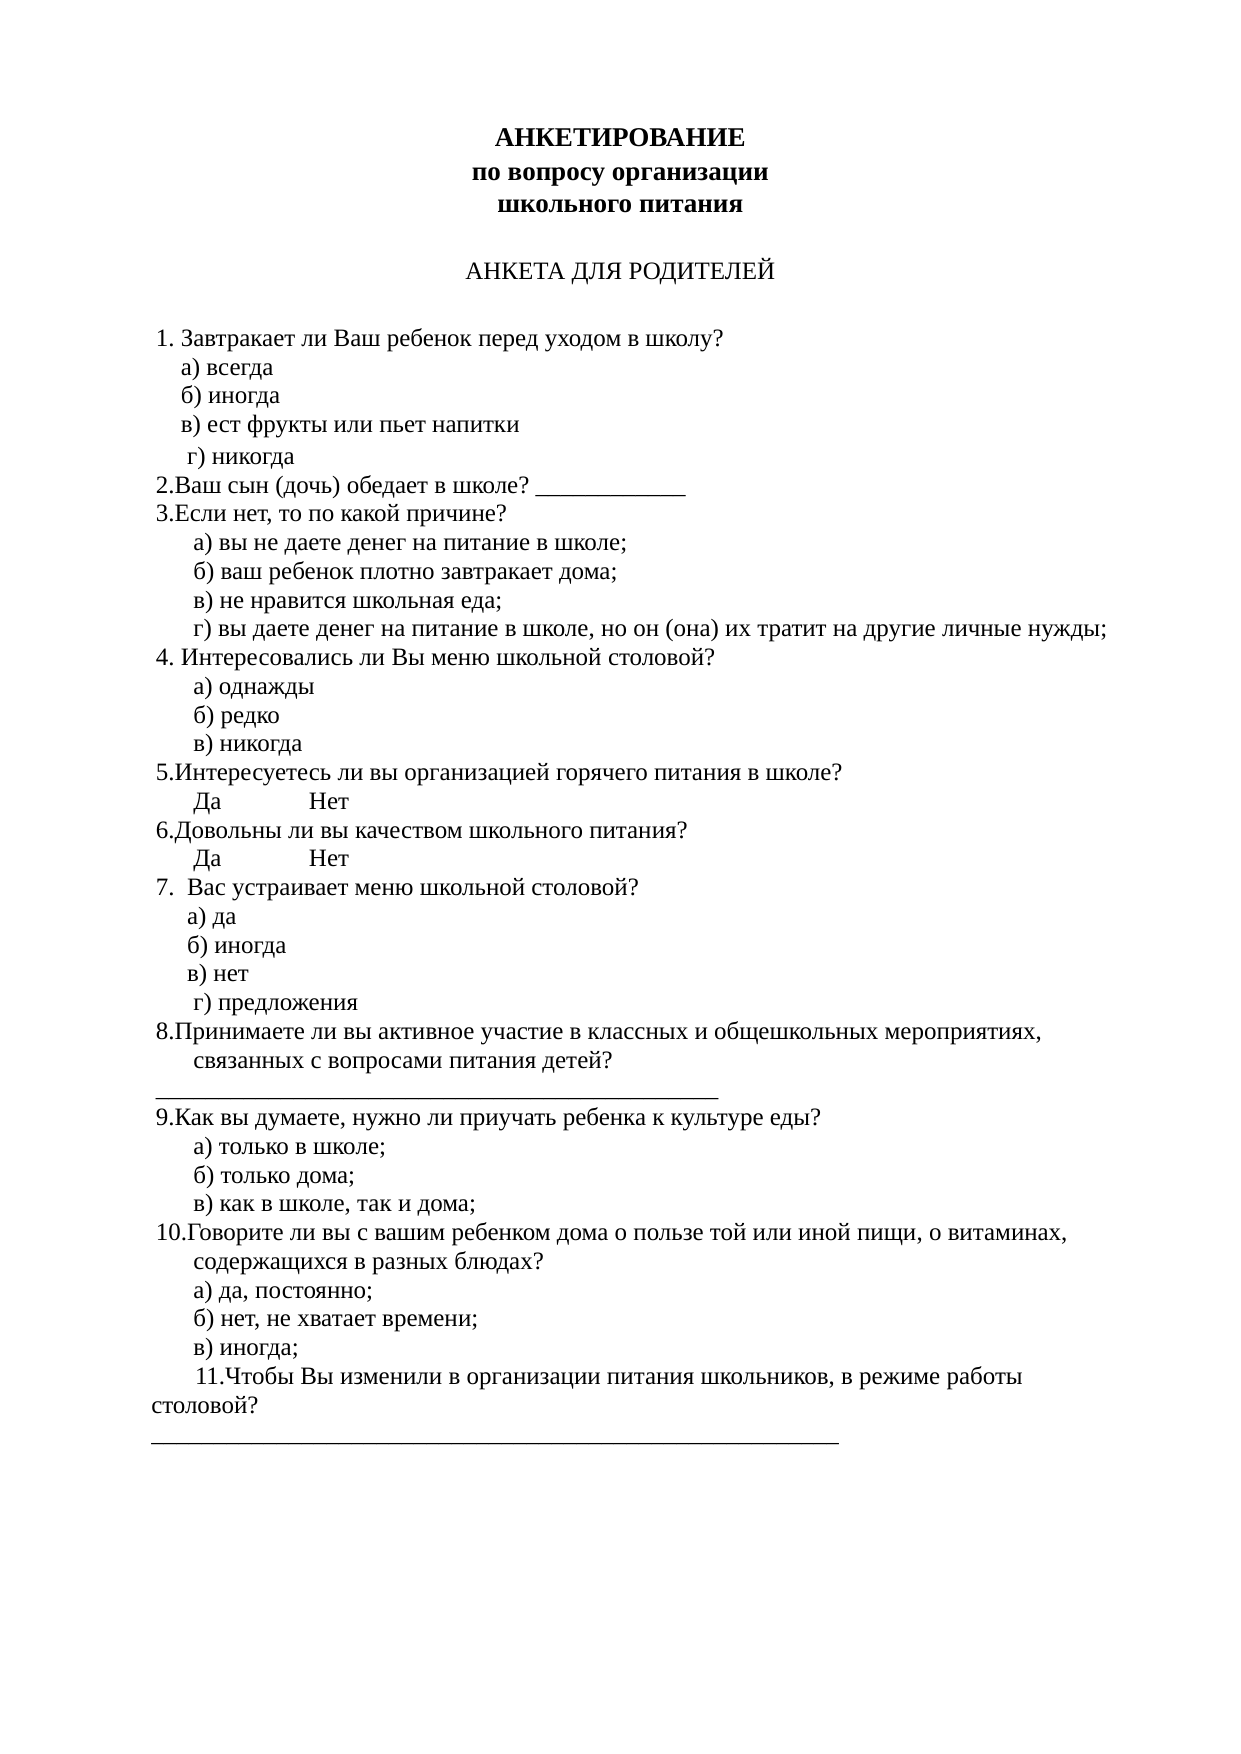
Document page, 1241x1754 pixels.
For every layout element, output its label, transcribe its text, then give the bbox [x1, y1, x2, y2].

text в) нет [156, 958, 1122, 987]
text в) никогда [156, 728, 1122, 757]
text а) да, постоянно; [193, 1275, 1122, 1303]
text _____________________________________________ [156, 1073, 1122, 1102]
text 5.Интересуетесь ли вы организацией горячего питания в школе? [156, 757, 1122, 786]
text по вопросу организации [118, 156, 1122, 187]
text Да Нет [193, 843, 1122, 872]
text а) однажды [156, 671, 1122, 700]
text 4. Интересовались ли Вы меню школьной столовой? [156, 642, 1122, 671]
text б) нет, не хватает времени; [193, 1303, 1122, 1332]
text а) только в школе; [193, 1131, 1122, 1160]
text а) вы не даете денег на питание в школе; [193, 527, 1122, 556]
text г) вы даете денег на питание в школе, но он (она) их тратит на другие личные нужды; [193, 613, 1122, 642]
text 10.Говорите ли вы с вашим ребенком дома о пользе той или иной пищи, о витаминах, содержащихся в разных блюдах? [156, 1217, 1122, 1275]
text школьного питания [118, 187, 1122, 218]
text 9.Как вы думаете, нужно ли приучать ребенка к культуре еды? [156, 1102, 1122, 1131]
text а) да [156, 901, 1122, 930]
text АНКЕТА ДЛЯ РОДИТЕЛЕЙ [118, 256, 1122, 285]
text 8.Принимаете ли вы активное участие в классных и общешкольных мероприятиях, связанных с вопросами питания детей? [156, 1016, 1122, 1073]
text в) иногда; [193, 1332, 1122, 1361]
text б) иногда [156, 380, 1122, 409]
text 2.Ваш сын (дочь) обедает в школе? ____________ [156, 470, 1122, 498]
text 3.Если нет, то по какой причине? [156, 498, 1122, 527]
text б) ваш ребенок плотно завтракает дома; [193, 556, 1122, 585]
text 1. Завтракает ли Ваш ребенок перед уходом в школу? [118, 323, 1122, 352]
text б) только дома; [193, 1160, 1122, 1188]
text АНКЕТИРОВАНИЕ [118, 121, 1122, 152]
text б) иногда [156, 930, 1122, 958]
text Да Нет [193, 786, 1122, 815]
text в) как в школе, так и дома; [193, 1188, 1122, 1217]
text г) никогда [118, 441, 1122, 470]
text в) не нравится школьная еда; [193, 585, 1122, 613]
text б) редко [156, 700, 1122, 728]
text а) всегда [156, 352, 1122, 380]
text в) ест фрукты или пьет напитки [156, 409, 1122, 438]
text 6.Довольны ли вы качеством школьного питания? [156, 815, 1122, 843]
text 7. Вас устраивает меню школьной столовой? [118, 872, 1122, 901]
text 11.Чтобы Вы изменили в организации питания школьников, в режиме работы столовой? _______________________________________________________ [151, 1361, 1122, 1447]
text г) предложения [118, 987, 1122, 1016]
